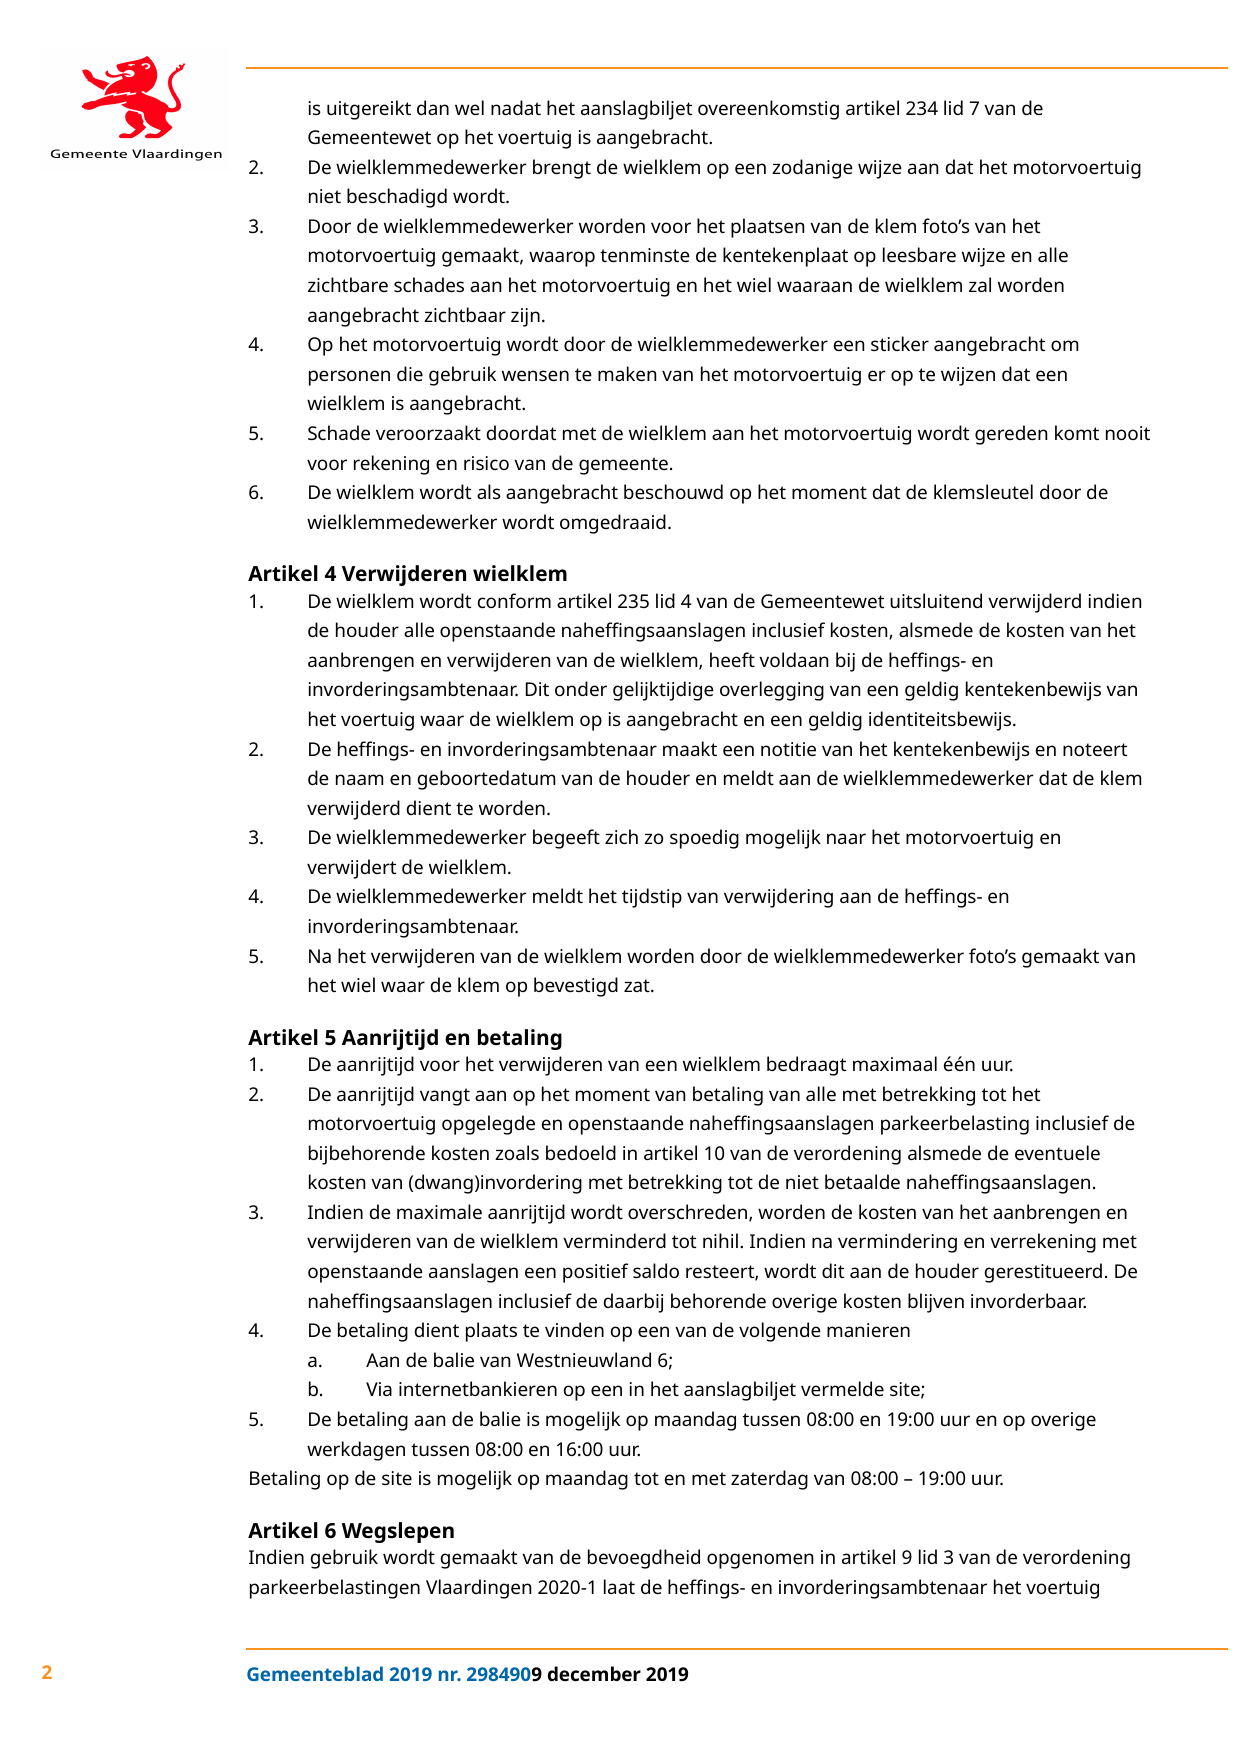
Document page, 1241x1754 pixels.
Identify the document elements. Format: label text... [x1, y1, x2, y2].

picture [41, 47, 231, 172]
list Door de wielklemmedewerker worden voor het plaatsen van de klem foto’s van het motorvoertuig gemaakt, waarop tenminste de kentekenplaat op leesbare wijze en alle zichtbare schades aan het motorvoertuig en het wiel waaraan de wielklem zal worden aangebracht zichtbaar zijn. [248, 213, 1152, 328]
list De wielklem wordt conform artikel 235 lid 4 van de Gemeentewet uitsluitend verwijderd indien de houder alle openstaande naheffingsaanslagen inclusief kosten, alsmede de kosten van het aanbrengen en verwijderen van de wielklem, heeft voldaan bij de heffings- en invorderingsambtenaar. Dit onder gelijktijdige overlegging van een geldig kentekenbewijs van het voertuig waar de wielklem op is aangebracht en een geldig identiteitsbewijs. [248, 588, 1152, 732]
list De betaling dient plaats te vinden op een van de volgende manieren [248, 1317, 1152, 1343]
list Via internetbankieren op een in het aanslagbiljet vermelde site; [307, 1377, 1152, 1402]
list De betaling aan de balie is mogelijk op maandag tussen 08:00 en 19:00 uur en op overige werkdagen tussen 08:00 en 16:00 uur. [248, 1406, 1152, 1462]
list De wielklemmedewerker brengt de wielklem op een zodanige wijze aan dat het motorvoertuig niet beschadigd wordt. [248, 154, 1152, 209]
text Artikel 4 Verwijderen wielklem [248, 559, 1152, 588]
text Indien gebruik wordt gemaakt van de bevoegdheid opgenomen in artikel 9 lid 3 van de verordening parkeerbelastingen Vlaardingen 2020-1 laat de heffings- en invorderingsambtenaar het voertuig [248, 1544, 1152, 1599]
text Artikel 6 Wegslepen [248, 1516, 1152, 1544]
list De heffings- en invorderingsambtenaar maakt een notitie van het kentekenbewijs en noteert de naam en geboortedatum van de houder en meldt aan de wielklemmedewerker dat de klem verwijderd dient te worden. [248, 736, 1152, 821]
text Artikel 5 Aanrijtijd en betaling [248, 1023, 1152, 1051]
list De wielklemmedewerker meldt het tijdstip van verwijdering aan de heffings- en invorderingsambtenaar. [248, 884, 1152, 939]
list is uitgereikt dan wel nadat het aanslagbiljet overeenkomstig artikel 234 lid 7 van de Gemeentewet op het voertuig is aangebracht. [248, 95, 1152, 150]
list De wielklemmedewerker begeeft zich zo spoedig mogelijk naar het motorvoertuig en verwijdert de wielklem. [248, 824, 1152, 880]
list De aanrijtijd vangt aan op het moment van betaling van alle met betrekking tot het motorvoertuig opgelegde en openstaande naheffingsaanslagen parkeerbelasting inclusief de bijbehorende kosten zoals bedoeld in artikel 10 van de verordening alsmede de eventuele kosten van (dwang)invordering met betrekking tot de niet betaalde naheffingsaanslagen. [248, 1081, 1152, 1195]
list Indien de maximale aanrijtijd wordt overschreden, worden de kosten van het aanbrengen en verwijderen van de wielklem verminderd tot nihil. Indien na vermindering en verrekening met openstaande aanslagen een positief saldo resteert, wordt dit aan de houder gerestitueerd. De naheffingsaanslagen inclusief de daarbij behorende overige kosten blijven invorderbaar. [248, 1199, 1152, 1314]
list Aan de balie van Westnieuwland 6; [307, 1347, 1152, 1373]
list Na het verwijderen van de wielklem worden door de wielklemmedewerker foto’s gemaakt van het wiel waar de klem op bevestigd zat. [248, 943, 1152, 998]
list De wielklem wordt als aangebracht beschouwd op het moment dat de klemsleutel door de wielklemmedewerker wordt omgedraaid. [248, 479, 1152, 535]
list De aanrijtijd voor het verwijderen van een wielklem bedraagt maximaal één uur. [248, 1051, 1152, 1077]
list Op het motorvoertuig wordt door de wielklemmedewerker een sticker aangebracht om personen die gebruik wensen te maken van het motorvoertuig er op te wijzen dat een wielklem is aangebracht. [248, 331, 1152, 416]
list Schade veroorzaakt doordat met de wielklem aan het motorvoertuig wordt gereden komt nooit voor rekening en risico van de gemeente. [248, 420, 1152, 476]
text Betaling op de site is mogelijk op maandag tot en met zaterdag van 08:00 – 19:00 uur. [248, 1465, 1152, 1491]
